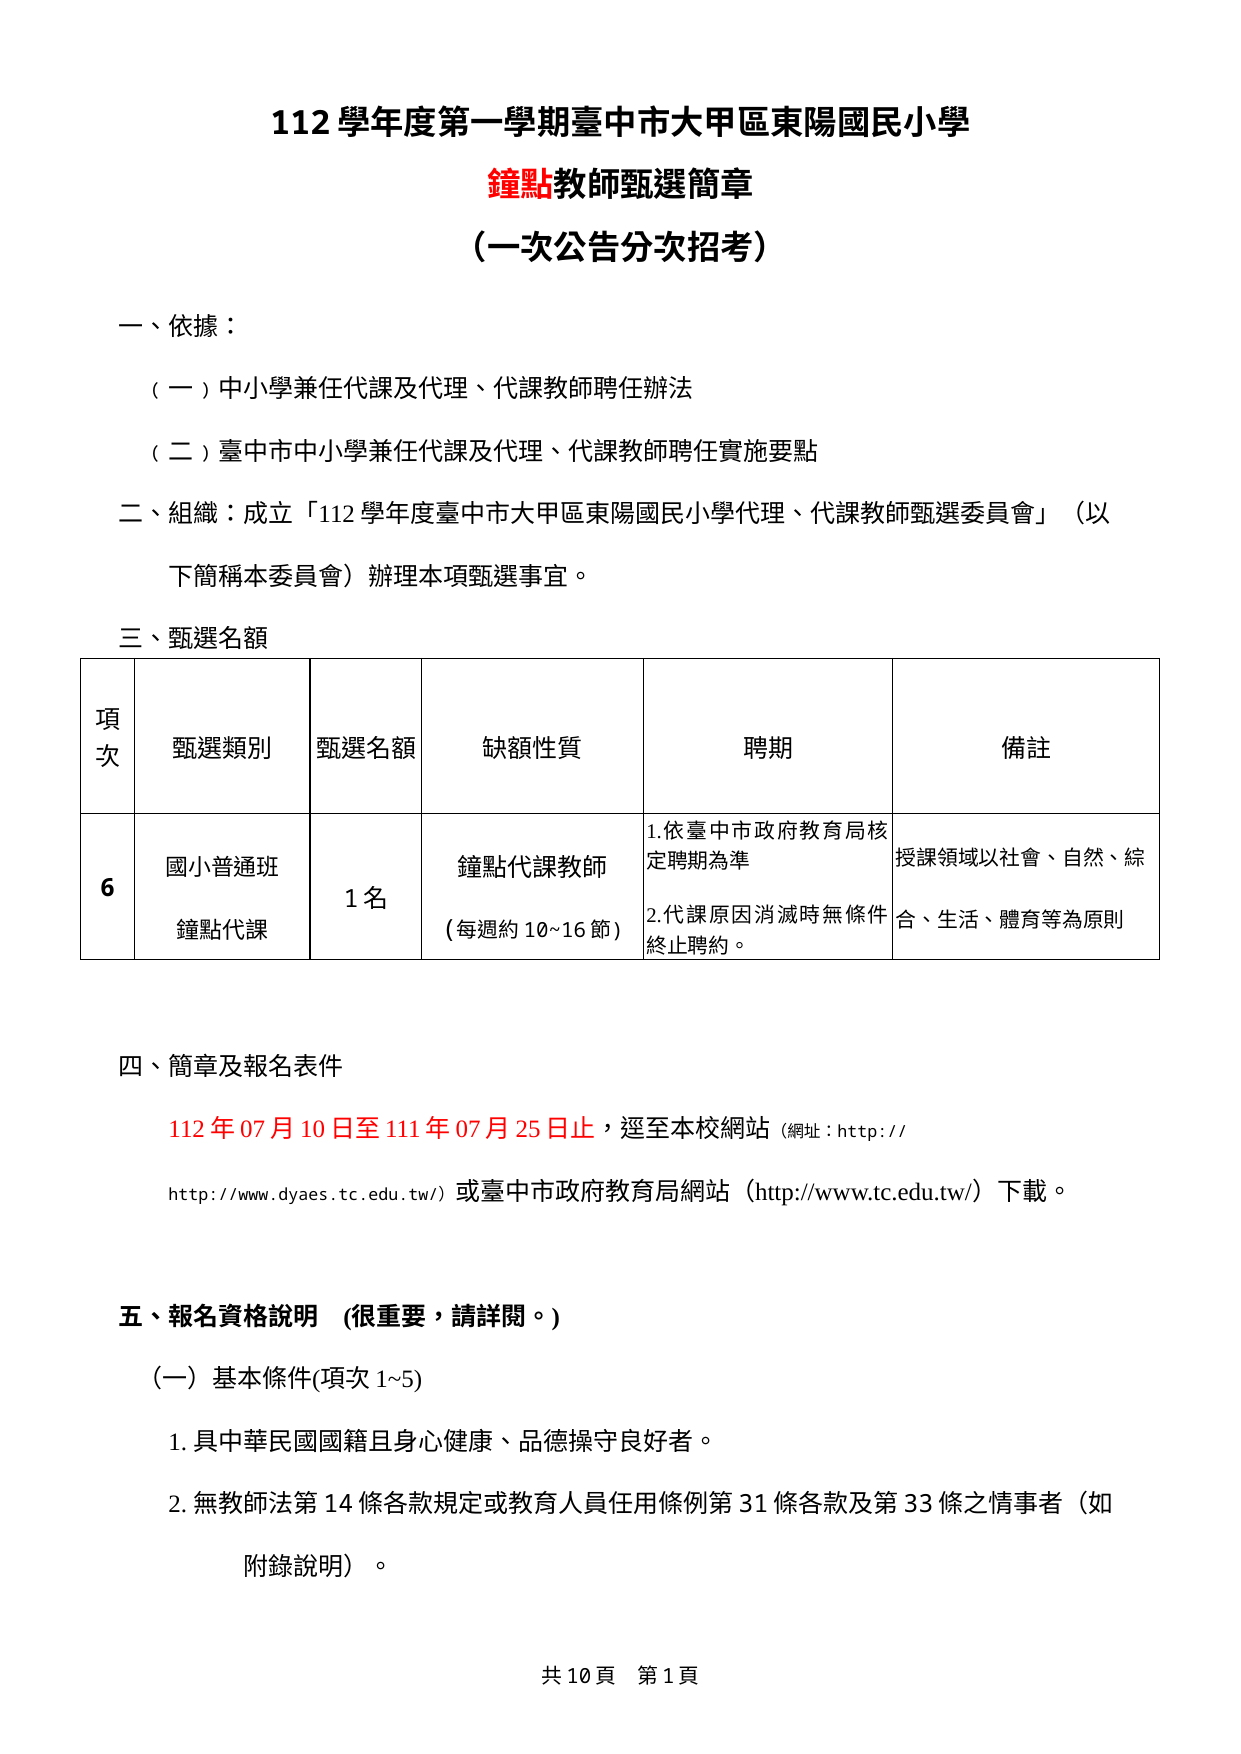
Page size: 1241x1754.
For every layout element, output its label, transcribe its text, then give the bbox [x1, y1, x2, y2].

table_header 項次 [81, 659, 134, 813]
text 三、甄選名額 [118, 595, 1122, 658]
text 一、依據： [118, 283, 1122, 345]
table_header 甄選名額 [311, 659, 421, 813]
table_cell 1名 [311, 814, 421, 959]
text 112學年度第一學期臺中市大甲區東陽國民小學 [118, 78, 1122, 141]
table_header 甄選類別 [135, 659, 309, 813]
text （一）基本條件(項次1~5) [118, 1335, 1122, 1398]
text 1. 具中華民國國籍且身心健康、品德操守良好者。 [118, 1398, 1122, 1460]
table_cell 鐘點代課教師 (每週約10~16節) [422, 814, 643, 959]
table_cell 1.依臺中市政府教育局核定聘期為準 2.代課原因消滅時無條件終止聘約。 [644, 814, 892, 959]
text 四、簡章及報名表件 112年07月10日至111年07月25日止，逕至本校網站（網址：http:// http://www.dyaes.tc.edu.tw/）或臺中市政府教育局網站（http://www.tc.edu.tw/）下載。 [118, 1023, 1122, 1210]
text 二、組織：成立「112學年度臺中市大甲區東陽國民小學代理、代課教師甄選委員會」（以下簡稱本委員會）辦理本項甄選事宜。 [118, 470, 1122, 595]
table_header 缺額性質 [422, 659, 643, 813]
table_header 聘期 [644, 659, 892, 813]
text 五、報名資格說明 (很重要，請詳閱。) [118, 1273, 1122, 1335]
text ﹙一﹚中小學兼任代課及代理、代課教師聘任辦法 [143, 345, 1122, 408]
table_cell 國小普通班 鐘點代課 [135, 814, 309, 959]
table_cell 6 [81, 814, 134, 959]
text （一次公告分次招考） [118, 203, 1122, 266]
table_cell 授課領域以社會、自然、綜合、生活、體育等為原則 [893, 814, 1159, 959]
text ﹙二﹚臺中市中小學兼任代課及代理、代課教師聘任實施要點 [143, 408, 1122, 470]
table_header 備註 [893, 659, 1159, 813]
text 鐘點教師甄選簡章 [118, 141, 1122, 203]
text 2. 無教師法第14條各款規定或教育人員任用條例第31條各款及第33條之情事者（如附錄說明）。 [118, 1460, 1122, 1585]
